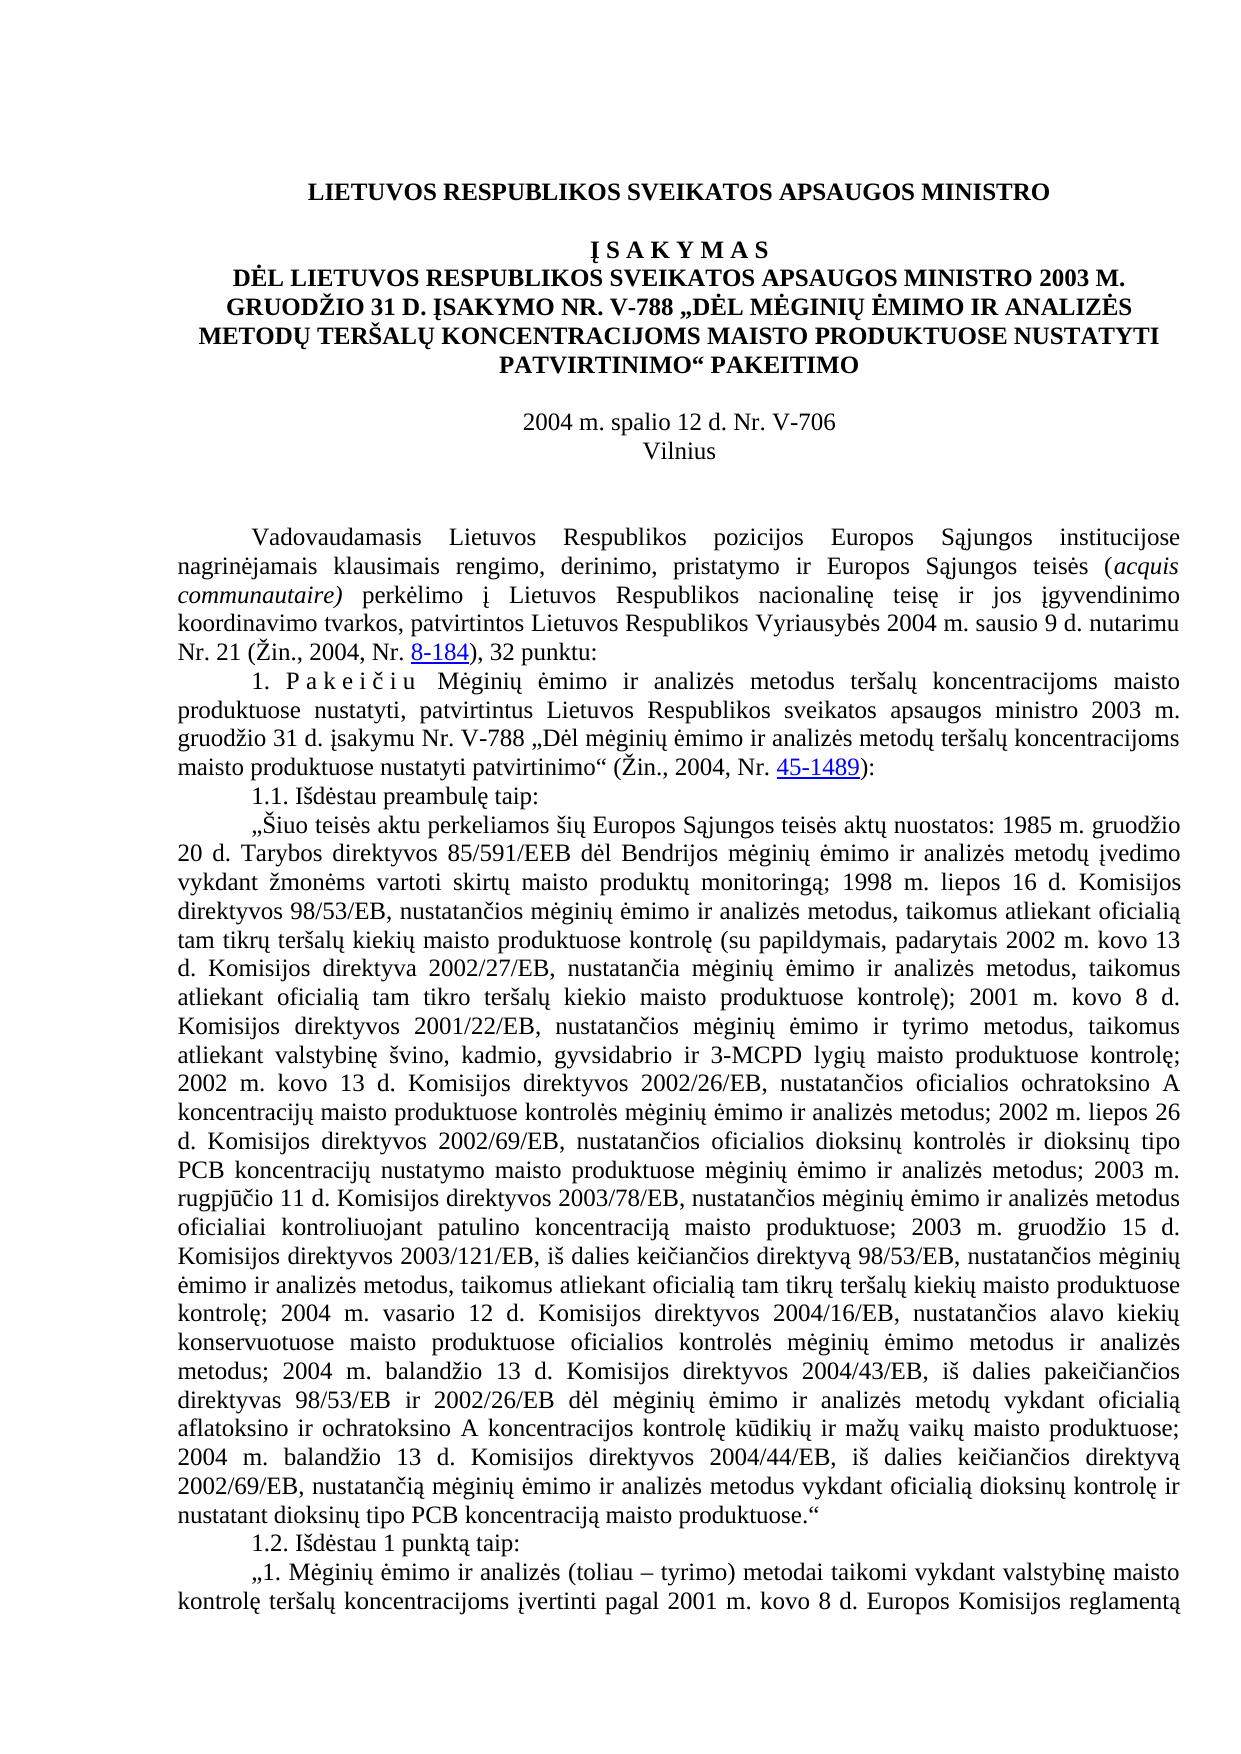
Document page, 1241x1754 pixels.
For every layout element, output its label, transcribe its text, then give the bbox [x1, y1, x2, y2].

text LIETUVOS RESPUBLIKOS SVEIKATOS APSAUGOS MINISTRO [177, 177, 1181, 206]
text 2004 m. spalio 12 d. Nr. V-706 [177, 407, 1181, 436]
text DĖL LIETUVOS RESPUBLIKOS SVEIKATOS APSAUGOS MINISTRO 2003 M. GRUODŽIO 31 D. ĮSAKYMO NR. V-788 „DĖL MĖGINIŲ ĖMIMO IR ANALIZĖS METODŲ TERŠALŲ KONCENTRACIJOMS MAISTO PRODUKTUOSE NUSTATYTI PATVIRTINIMO“ PAKEITIMO [177, 263, 1181, 378]
text 1.2. Išdėstau 1 punktą taip: [177, 1528, 1181, 1557]
text Į S A K Y M A S [177, 235, 1181, 263]
text 1.1. Išdėstau preambulę taip: [177, 781, 1181, 810]
text Vilnius [177, 436, 1181, 465]
text Vadovaudamasis Lietuvos Respublikos pozicijos Europos Sąjungos institucijose nagrinėjamais klausimais rengimo, derinimo, pristatymo ir Europos Sąjungos teisės (acquis communautaire) perkėlimo į Lietuvos Respublikos nacionalinę teisę ir jos įgyvendinimo koordinavimo tvarkos, patvirtintos Lietuvos Respublikos Vyriausybės 2004 m. sausio 9 d. nutarimu Nr. 21 (Žin., 2004, Nr. 8-184), 32 punktu: [177, 522, 1181, 666]
text „1. Mėginių ėmimo ir analizės (toliau – tyrimo) metodai taikomi vykdant valstybinę maisto kontrolę teršalų koncentracijoms įvertinti pagal 2001 m. kovo 8 d. Europos Komisijos reglamentą [177, 1557, 1181, 1615]
text 1. Pakeičiu Mėginių ėmimo ir analizės metodus teršalų koncentracijoms maisto produktuose nustatyti, patvirtintus Lietuvos Respublikos sveikatos apsaugos ministro 2003 m. gruodžio 31 d. įsakymu Nr. V-788 „Dėl mėginių ėmimo ir analizės metodų teršalų koncentracijoms maisto produktuose nustatyti patvirtinimo“ (Žin., 2004, Nr. 45-1489): [177, 666, 1181, 781]
text „Šiuo teisės aktu perkeliamos šių Europos Sąjungos teisės aktų nuostatos: 1985 m. gruodžio 20 d. Tarybos direktyvos 85/591/EEB dėl Bendrijos mėginių ėmimo ir analizės metodų įvedimo vykdant žmonėms vartoti skirtų maisto produktų monitoringą; 1998 m. liepos 16 d. Komisijos direktyvos 98/53/EB, nustatančios mėginių ėmimo ir analizės metodus, taikomus atliekant oficialią tam tikrų teršalų kiekių maisto produktuose kontrolę (su papildymais, padarytais 2002 m. kovo 13 d. Komisijos direktyva 2002/27/EB, nustatančia mėginių ėmimo ir analizės metodus, taikomus atliekant oficialią tam tikro teršalų kiekio maisto produktuose kontrolę); 2001 m. kovo 8 d. Komisijos direktyvos 2001/22/EB, nustatančios mėginių ėmimo ir tyrimo metodus, taikomus atliekant valstybinę švino, kadmio, gyvsidabrio ir 3-MCPD lygių maisto produktuose kontrolę; 2002 m. kovo 13 d. Komisijos direktyvos 2002/26/EB, nustatančios oficialios ochratoksino A koncentracijų maisto produktuose kontrolės mėginių ėmimo ir analizės metodus; 2002 m. liepos 26 d. Komisijos direktyvos 2002/69/EB, nustatančios oficialios dioksinų kontrolės ir dioksinų tipo PCB koncentracijų nustatymo maisto produktuose mėginių ėmimo ir analizės metodus; 2003 m. rugpjūčio 11 d. Komisijos direktyvos 2003/78/EB, nustatančios mėginių ėmimo ir analizės metodus oficialiai kontroliuojant patulino koncentraciją maisto produktuose; 2003 m. gruodžio 15 d. Komisijos direktyvos 2003/121/EB, iš dalies keičiančios direktyvą 98/53/EB, nustatančios mėginių ėmimo ir analizės metodus, taikomus atliekant oficialią tam tikrų teršalų kiekių maisto produktuose kontrolę; 2004 m. vasario 12 d. Komisijos direktyvos 2004/16/EB, nustatančios alavo kiekių konservuotuose maisto produktuose oficialios kontrolės mėginių ėmimo metodus ir analizės metodus; 2004 m. balandžio 13 d. Komisijos direktyvos 2004/43/EB, iš dalies pakeičiančios direktyvas 98/53/EB ir 2002/26/EB dėl mėginių ėmimo ir analizės metodų vykdant oficialią aflatoksino ir ochratoksino A koncentracijos kontrolę kūdikių ir mažų vaikų maisto produktuose; 2004 m. balandžio 13 d. Komisijos direktyvos 2004/44/EB, iš dalies keičiančios direktyvą 2002/69/EB, nustatančią mėginių ėmimo ir analizės metodus vykdant oficialią dioksinų kontrolę ir nustatant dioksinų tipo PCB koncentraciją maisto produktuose.“ [177, 810, 1181, 1528]
